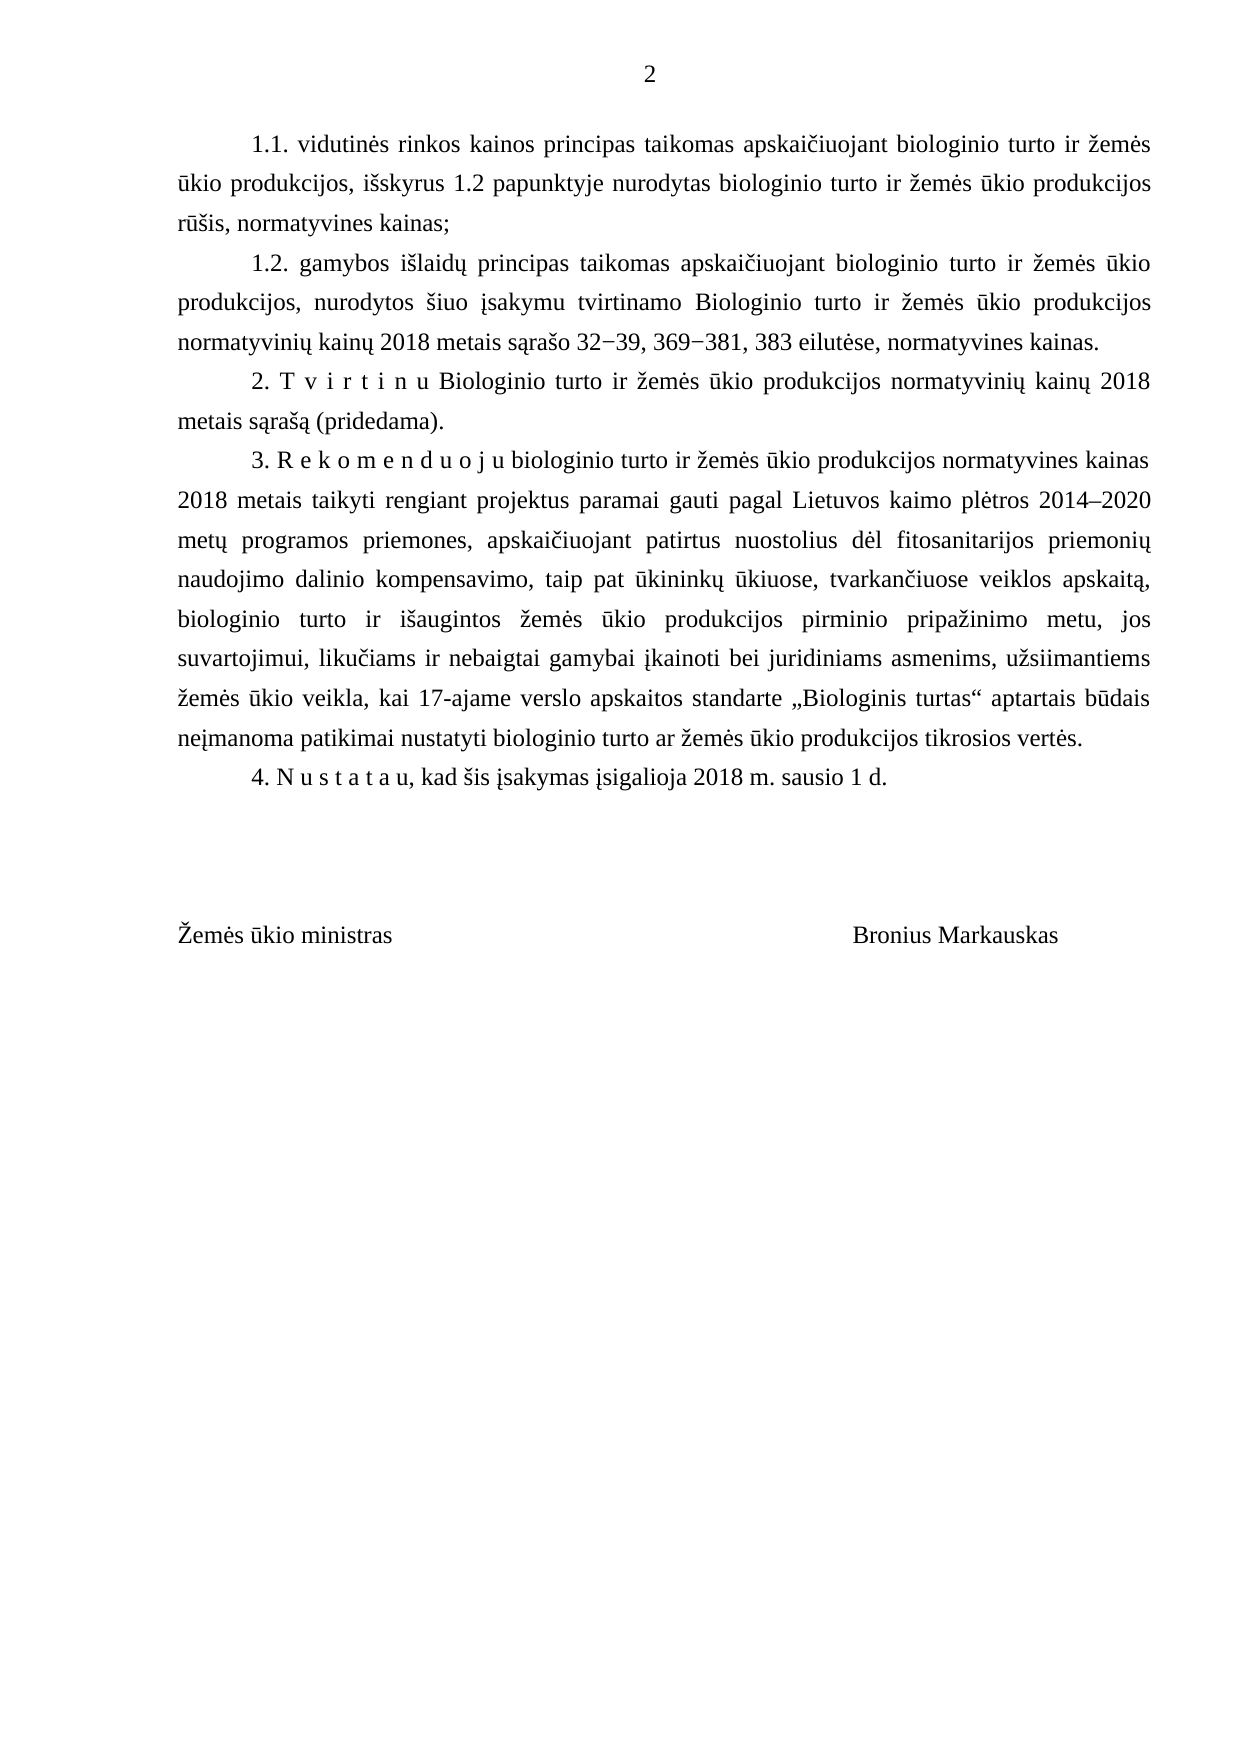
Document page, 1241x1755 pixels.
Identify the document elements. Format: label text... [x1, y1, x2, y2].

text 1.1. vidutinės rinkos kainos principas taikomas apskaičiuojant biologinio turto ir žemės ūkio produkcijos, išskyrus 1.2 papunktyje nurodytas biologinio turto ir žemės ūkio produkcijos rūšis, normatyvines kainas; [177, 118, 1152, 237]
text Žemės ūkio ministras Bronius Markauskas [177, 920, 1122, 949]
text 2. T v i r t i n u Biologinio turto ir žemės ūkio produkcijos normatyvinių kainų 2018 metais sąrašą (pridedama). [177, 356, 1152, 435]
text 3. R e k o m e n d u o j u biologinio turto ir žemės ūkio produkcijos normatyvines kainas 2018 metais taikyti rengiant projektus paramai gauti pagal Lietuvos kaimo plėtros 2014–2020 metų programos priemones, apskaičiuojant patirtus nuostolius dėl fitosanitarijos priemonių naudojimo dalinio kompensavimo, taip pat ūkininkų ūkiuose, tvarkančiuose veiklos apskaitą, biologinio turto ir išaugintos žemės ūkio produkcijos pirminio pripažinimo metu, jos suvartojimui, likučiams ir nebaigtai gamybai įkainoti bei juridiniams asmenims, užsiimantiems žemės ūkio veikla, kai 17-ajame verslo apskaitos standarte „Biologinis turtas“ aptartais būdais neįmanoma patikimai nustatyti biologinio turto ar žemės ūkio produkcijos tikrosios vertės. [177, 435, 1152, 751]
text 4. N u s t a t a u, kad šis įsakymas įsigalioja 2018 m. sausio 1 d. [177, 751, 1122, 791]
text 1.2. gamybos išlaidų principas taikomas apskaičiuojant biologinio turto ir žemės ūkio produkcijos, nurodytos šiuo įsakymu tvirtinamo Biologinio turto ir žemės ūkio produkcijos normatyvinių kainų 2018 metais sąrašo 32−39, 369−381, 383 eilutėse, normatyvines kainas. [177, 237, 1152, 356]
